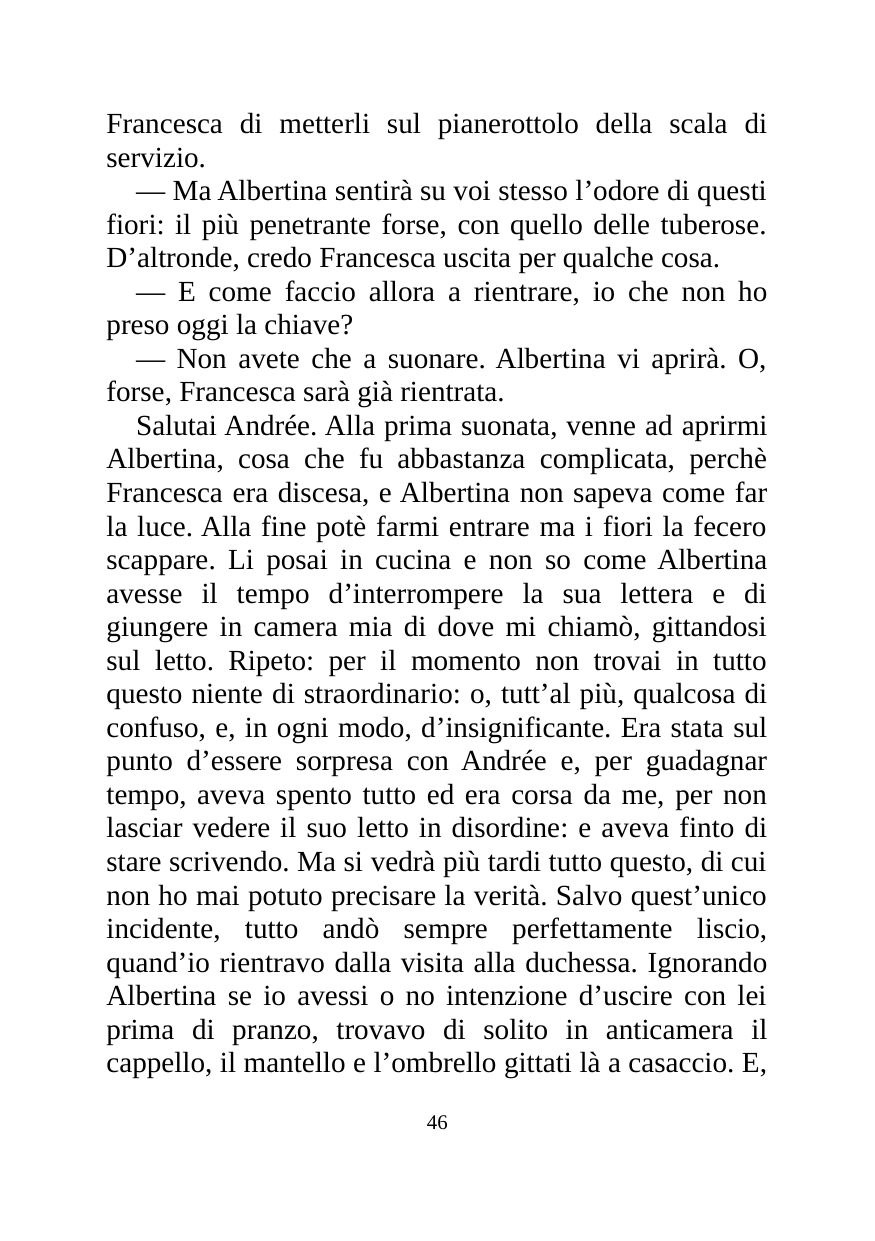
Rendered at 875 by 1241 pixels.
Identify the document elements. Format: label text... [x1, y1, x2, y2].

text — Ma Albertina sentirà su voi stesso l’odore di questi fiori: il più penetrante forse, con quello delle tuberose. D’altronde, credo Francesca uscita per qualche cosa. [106, 173, 768, 274]
text — E come faccio allora a rientrare, io che non ho preso oggi la chiave? [106, 274, 768, 341]
text Francesca di metterli sul pianerottolo della scala di servizio. [106, 106, 768, 173]
text — Non avete che a suonare. Albertina vi aprirà. O, forse, Francesca sarà già rientrata. [106, 341, 768, 408]
text Salutai Andrée. Alla prima suonata, venne ad aprirmi Albertina, cosa che fu abbastanza complicata, perchè Francesca era discesa, e Albertina non sapeva come far la luce. Alla fine potè farmi entrare ma i fiori la fecero scappare. Li posai in cucina e non so come Albertina avesse il tempo d’interrompere la sua lettera e di giungere in camera mia di dove mi chiamò, gittandosi sul letto. Ripeto: per il momento non trovai in tutto questo niente di straordinario: o, tutt’al più, qualcosa di confuso, e, in ogni modo, d’insignificante. Era stata sul punto d’essere sorpresa con Andrée e, per guadagnar tempo, aveva spento tutto ed era corsa da me, per non lasciar vedere il suo letto in disordine: e aveva finto di stare scrivendo. Ma si vedrà più tardi tutto questo, di cui non ho mai potuto precisare la verità. Salvo quest’unico incidente, tutto andò sempre perfettamente liscio, quand’io rientravo dalla visita alla duchessa. Ignorando Albertina se io avessi o no intenzione d’uscire con lei prima di pranzo, trovavo di solito in anticamera il cappello, il mantello e l’ombrello gittati là a casaccio. E, [106, 408, 768, 1079]
